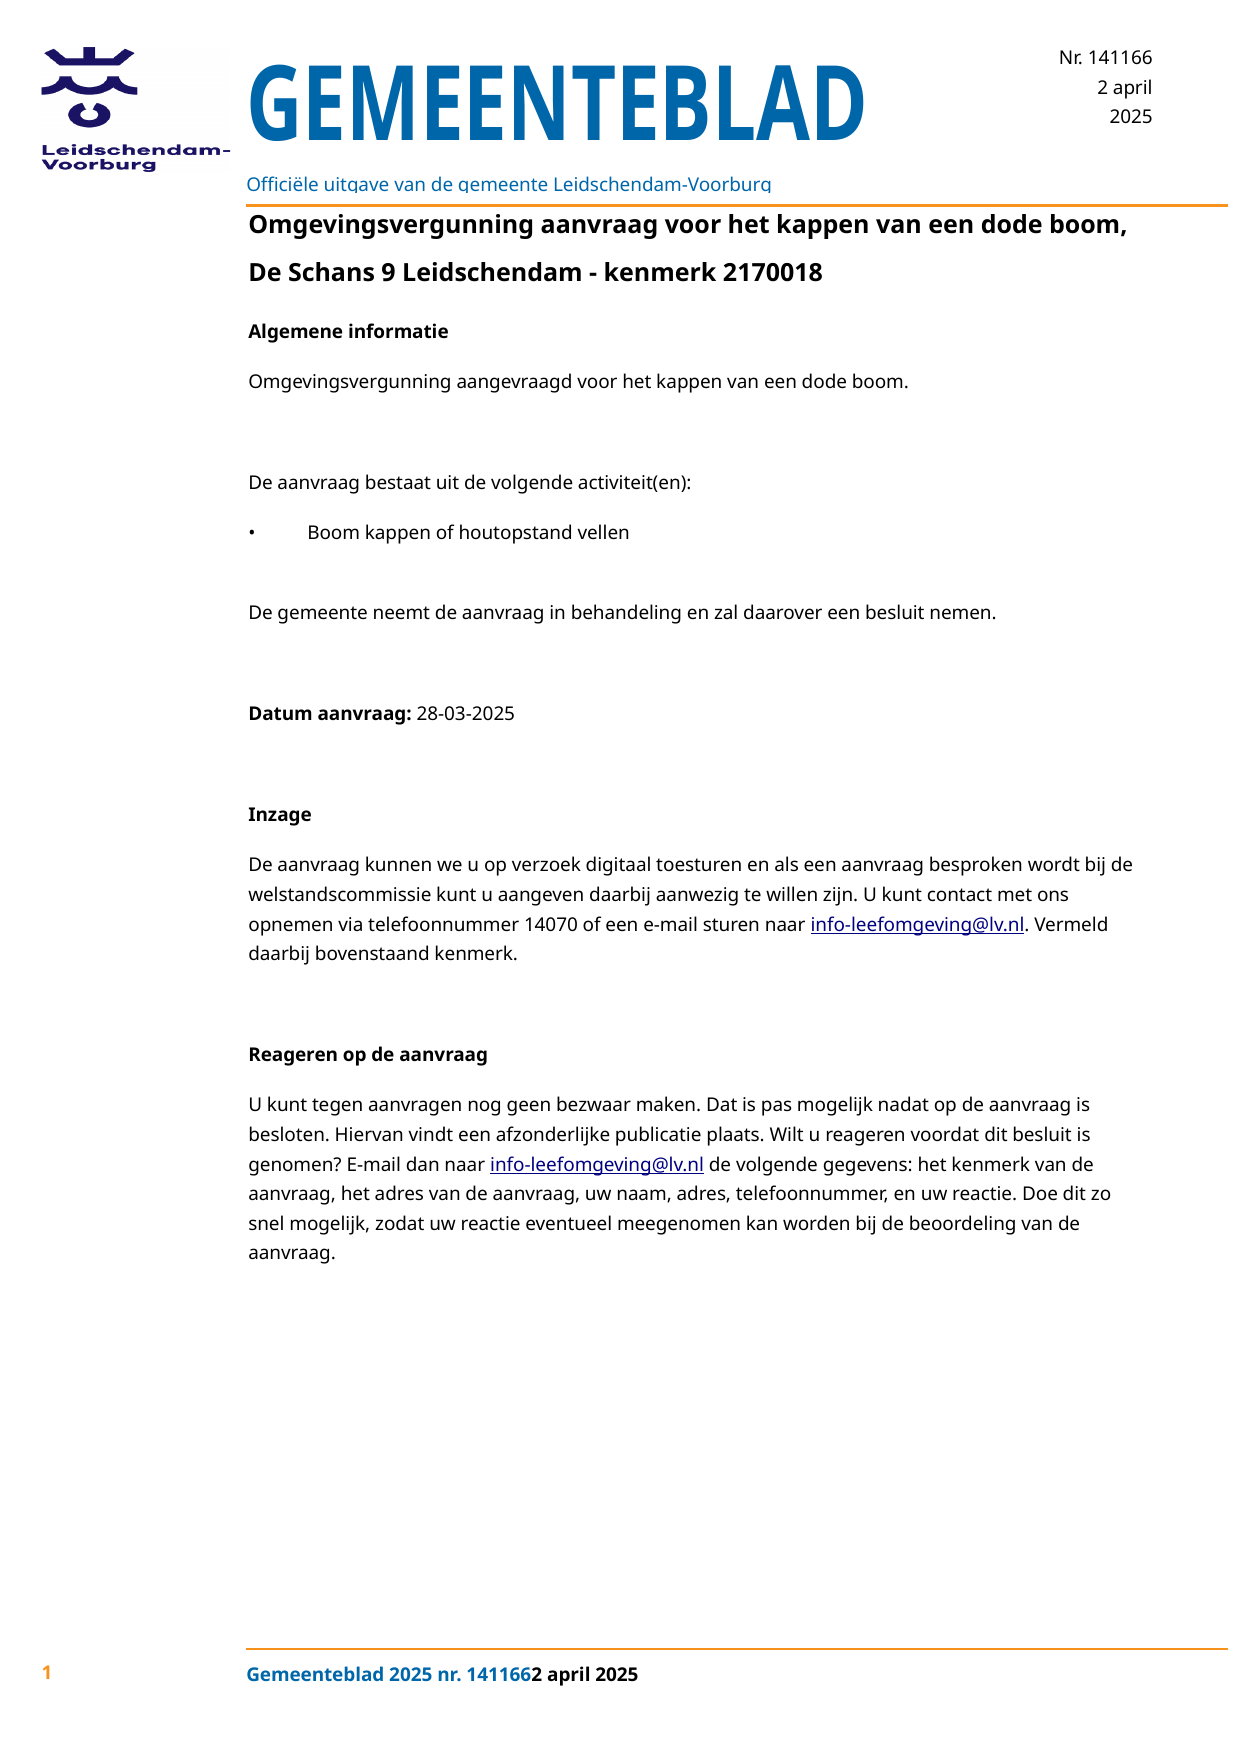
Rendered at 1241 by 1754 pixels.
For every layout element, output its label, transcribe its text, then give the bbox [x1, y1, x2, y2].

picture [41, 47, 231, 172]
list Boom kappen of houtopstand vellen [248, 519, 1152, 545]
text Reageren op de aanvraag [248, 1041, 1152, 1067]
text Omgevingsvergunning aangevraagd voor het kappen van een dode boom. [248, 368, 1152, 394]
text Algemene informatie [248, 318, 1152, 344]
text U kunt tegen aanvragen nog geen bezwaar maken. Dat is pas mogelijk nadat op de aanvraag is besloten. Hiervan vindt een afzonderlijke publicatie plaats. Wilt u reageren voordat dit besluit is genomen? E-mail dan naar info-leefomgeving@lv.nl de volgende gegevens: het kenmerk van de aanvraag, het adres van de aanvraag, uw naam, adres, telefoonnummer, en uw reactie. Doe dit zo snel mogelijk, zodat uw reactie eventueel meegenomen kan worden bij de beoordeling van de aanvraag. [248, 1092, 1152, 1265]
text De aanvraag bestaat uit de volgende activiteit(en): [248, 469, 1152, 495]
text Inzage [248, 801, 1152, 827]
text Omgevingsvergunning aanvraag voor het kappen van een dode boom, De Schans 9 Leidschendam - kenmerk 2170018 [248, 207, 1152, 288]
text De aanvraag kunnen we u op verzoek digitaal toesturen en als een aanvraag besproken wordt bij de welstandscommissie kunt u aangeven daarbij aanwezig te willen zijn. U kunt contact met ons opnemen via telefoonnummer 14070 of een e-mail sturen naar info-leefomgeving@lv.nl. Vermeld daarbij bovenstaand kenmerk. [248, 852, 1152, 966]
text De gemeente neemt de aanvraag in behandeling en zal daarover een besluit nemen. [248, 599, 1152, 625]
text Datum aanvraag: 28-03-2025 [248, 700, 1152, 726]
